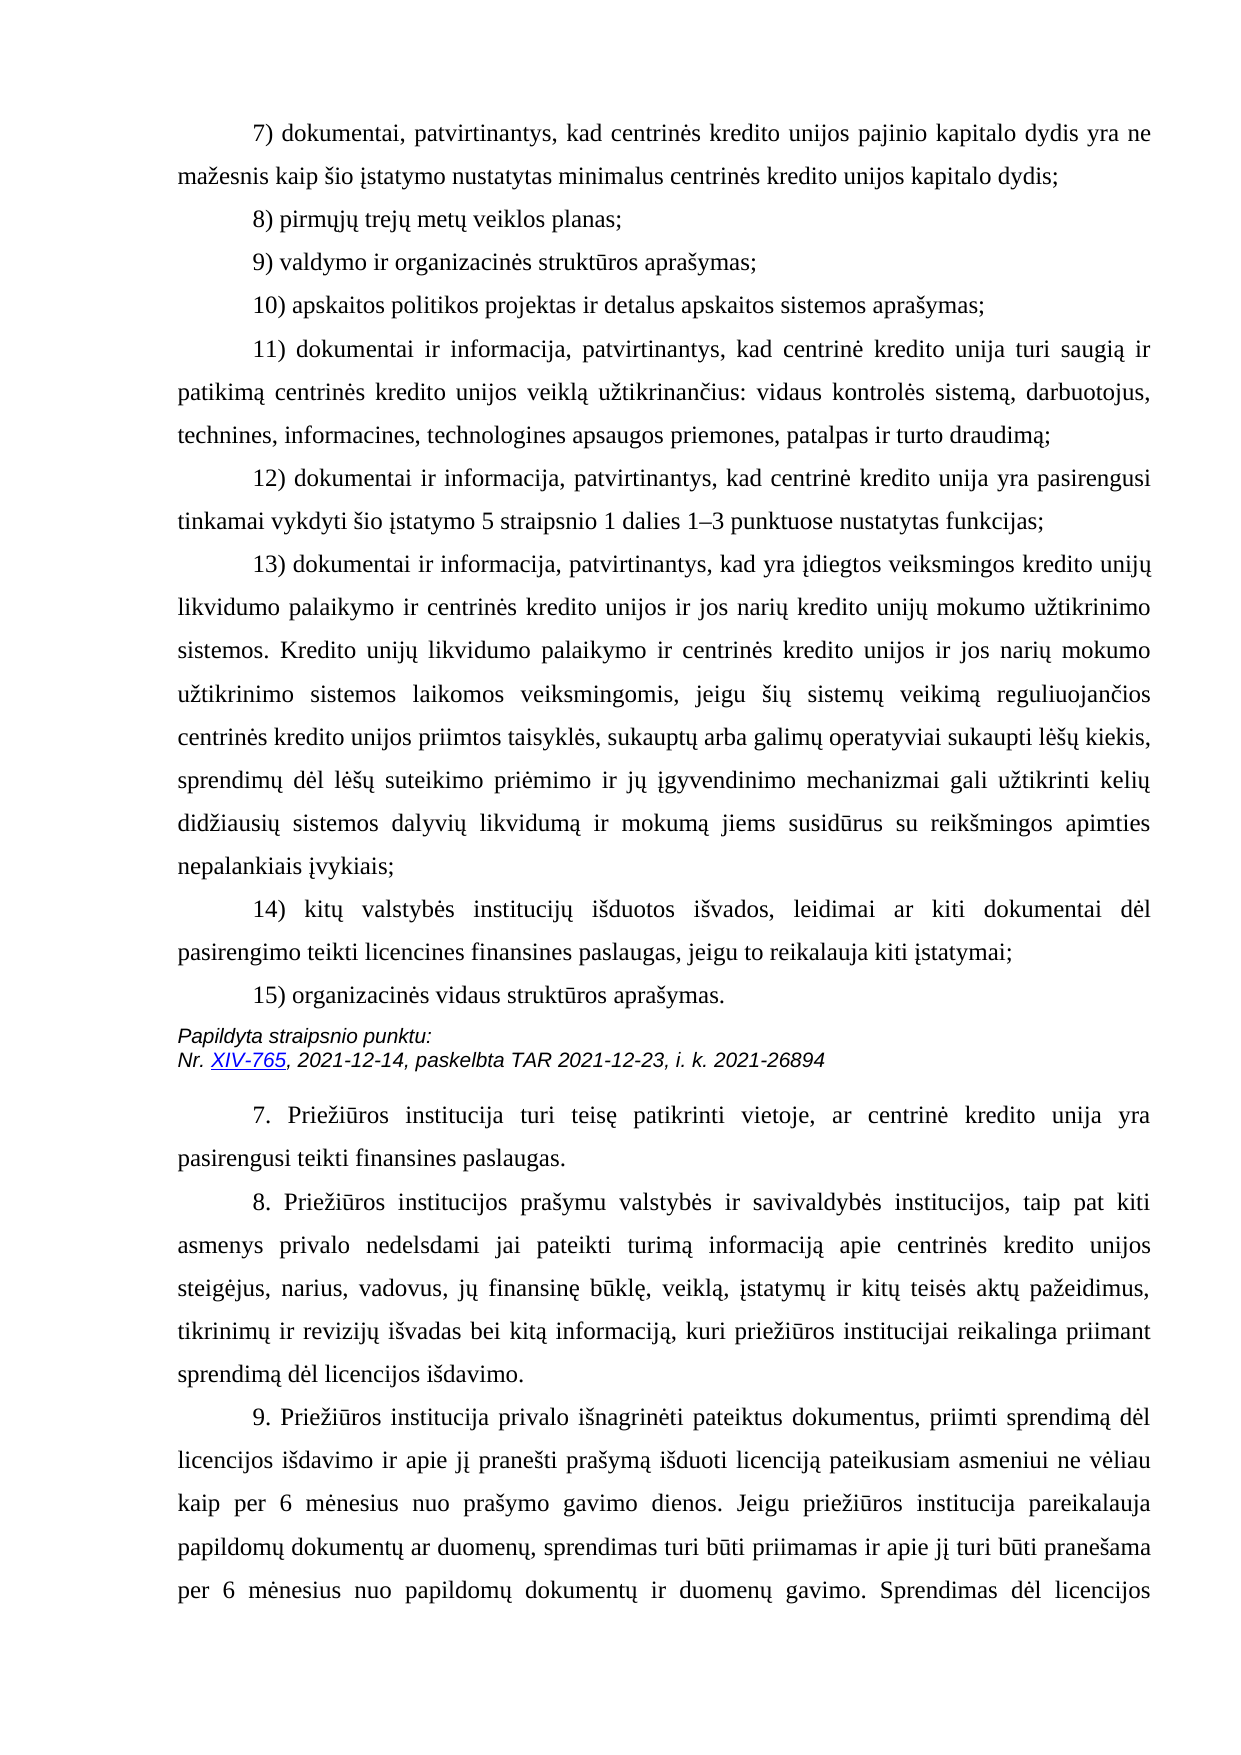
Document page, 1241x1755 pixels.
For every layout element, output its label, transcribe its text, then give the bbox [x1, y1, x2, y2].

text Nr. XIV-765, 2021-12-14, paskelbta TAR 2021-12-23, i. k. 2021-26894 [177, 1048, 1152, 1072]
text 9. Priežiūros institucija privalo išnagrinėti pateiktus dokumentus, priimti sprendimą dėl licencijos išdavimo ir apie jį pranešti prašymą išduoti licenciją pateikusiam asmeniui ne vėliau kaip per 6 mėnesius nuo prašymo gavimo dienos. Jeigu priežiūros institucija pareikalauja papildomų dokumentų ar duomenų, sprendimas turi būti priimamas ir apie jį turi būti pranešama per 6 mėnesius nuo papildomų dokumentų ir duomenų gavimo. Sprendimas dėl licencijos [177, 1402, 1152, 1603]
text 9) valdymo ir organizacinės struktūros aprašymas; [177, 247, 1152, 276]
text 12) dokumentai ir informacija, patvirtinantys, kad centrinė kredito unija yra pasirengusi tinkamai vykdyti šio įstatymo 5 straipsnio 1 dalies 1–3 punktuose nustatytas funkcijas; [177, 463, 1152, 535]
text 8. Priežiūros institucijos prašymu valstybės ir savivaldybės institucijos, taip pat kiti asmenys privalo nedelsdami jai pateikti turimą informaciją apie centrinės kredito unijos steigėjus, narius, vadovus, jų finansinę būklę, veiklą, įstatymų ir kitų teisės aktų pažeidimus, tikrinimų ir revizijų išvadas bei kitą informaciją, kuri priežiūros institucijai reikalinga priimant sprendimą dėl licencijos išdavimo. [177, 1187, 1152, 1388]
text 8) pirmųjų trejų metų veiklos planas; [177, 204, 1152, 233]
text Papildyta straipsnio punktu: [177, 1024, 1152, 1048]
text 7) dokumentai, patvirtinantys, kad centrinės kredito unijos pajinio kapitalo dydis yra ne mažesnis kaip šio įstatymo nustatytas minimalus centrinės kredito unijos kapitalo dydis; [177, 118, 1152, 190]
text 13) dokumentai ir informacija, patvirtinantys, kad yra įdiegtos veiksmingos kredito unijų likvidumo palaikymo ir centrinės kredito unijos ir jos narių kredito unijų mokumo užtikrinimo sistemos. Kredito unijų likvidumo palaikymo ir centrinės kredito unijos ir jos narių mokumo užtikrinimo sistemos laikomos veiksmingomis, jeigu šių sistemų veikimą reguliuojančios centrinės kredito unijos priimtos taisyklės, sukauptų arba galimų operatyviai sukaupti lėšų kiekis, sprendimų dėl lėšų suteikimo priėmimo ir jų įgyvendinimo mechanizmai gali užtikrinti kelių didžiausių sistemos dalyvių likvidumą ir mokumą jiems susidūrus su reikšmingos apimties nepalankiais įvykiais; [177, 549, 1152, 880]
text 10) apskaitos politikos projektas ir detalus apskaitos sistemos aprašymas; [177, 291, 1152, 319]
text 11) dokumentai ir informacija, patvirtinantys, kad centrinė kredito unija turi saugią ir patikimą centrinės kredito unijos veiklą užtikrinančius: vidaus kontrolės sistemą, darbuotojus, technines, informacines, technologines apsaugos priemones, patalpas ir turto draudimą; [177, 334, 1152, 449]
text 7. Priežiūros institucija turi teisę patikrinti vietoje, ar centrinė kredito unija yra pasirengusi teikti finansines paslaugas. [177, 1100, 1152, 1172]
text 14) kitų valstybės institucijų išduotos išvados, leidimai ar kiti dokumentai dėl pasirengimo teikti licencines finansines paslaugas, jeigu to reikalauja kiti įstatymai; [177, 894, 1152, 966]
text 15) organizacinės vidaus struktūros aprašymas. [177, 981, 1152, 1009]
